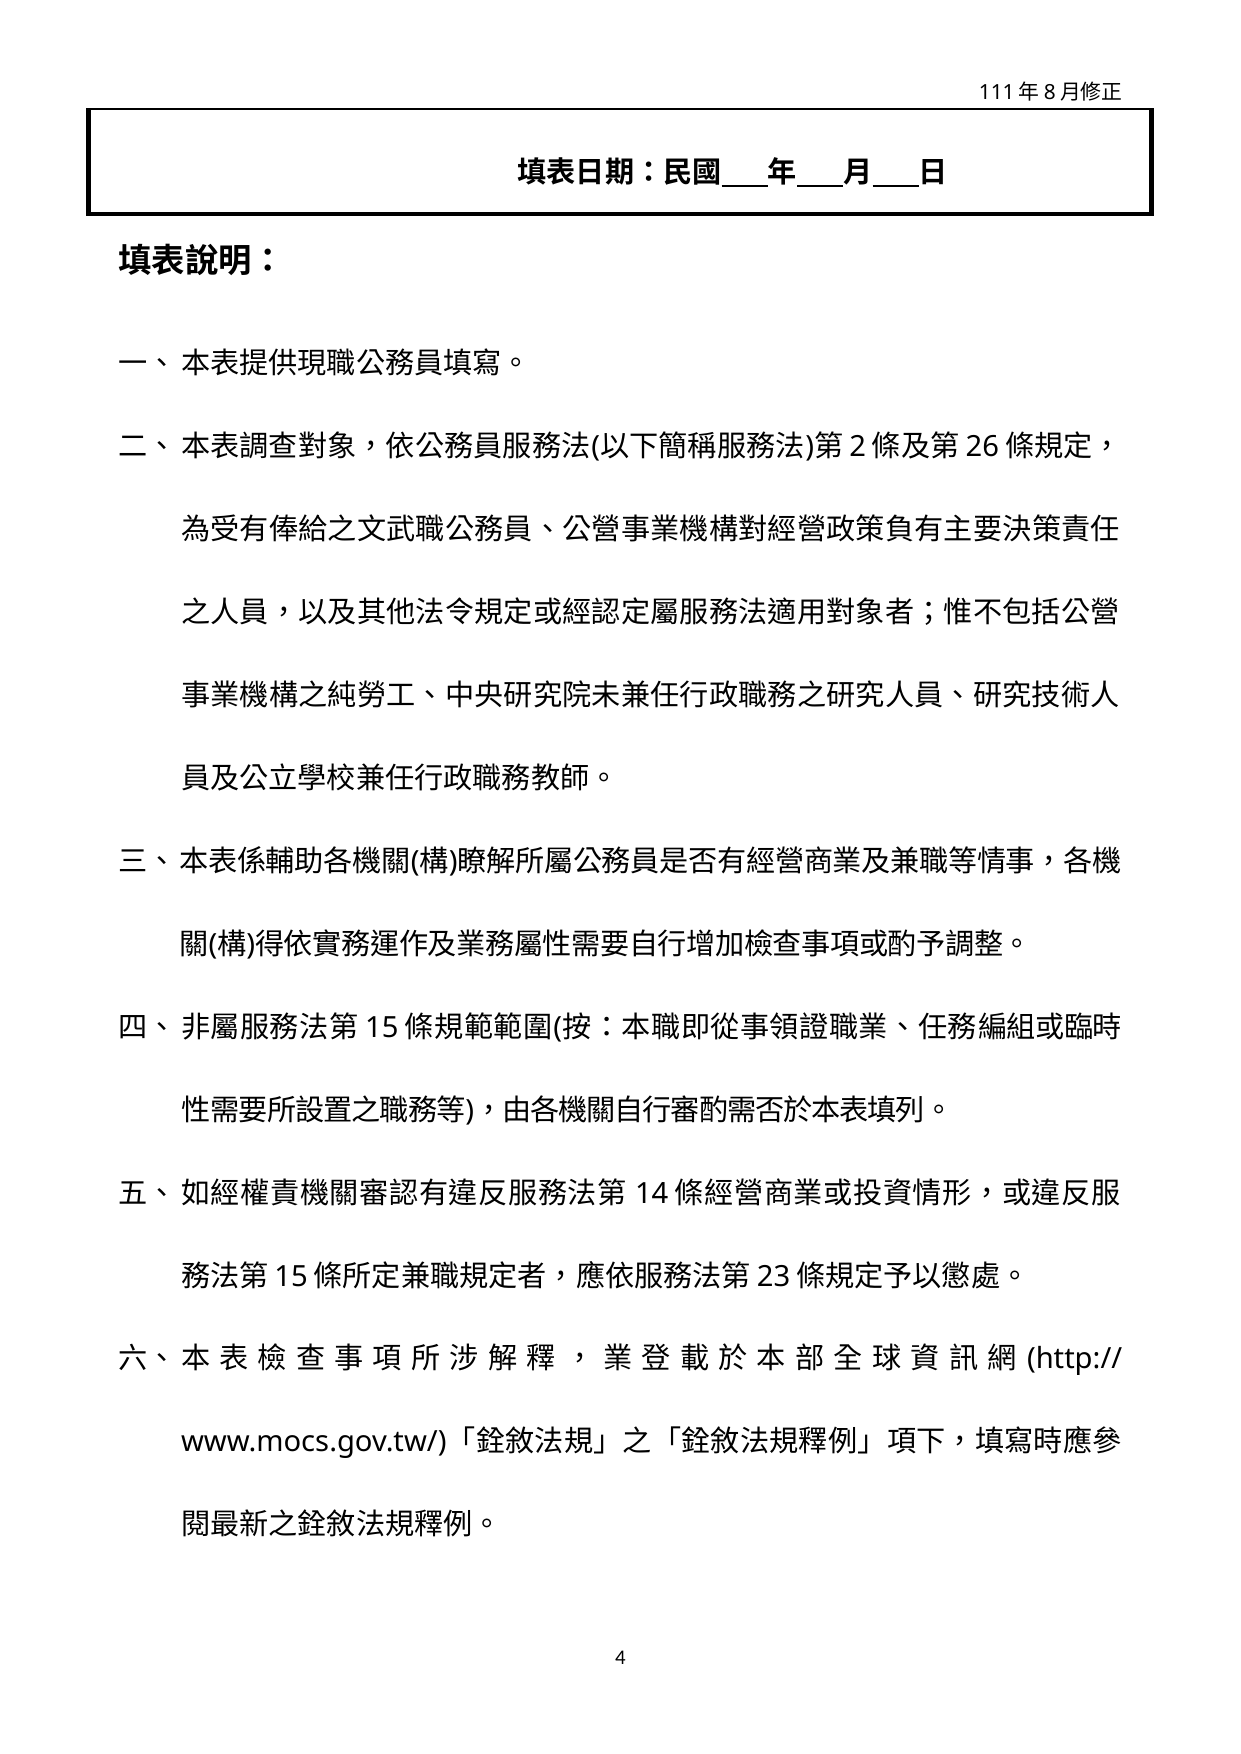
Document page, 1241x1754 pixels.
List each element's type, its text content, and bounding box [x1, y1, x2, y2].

list 如經權責機關審認有違反服務法第14條經營商業或投資情形，或違反服務法第15條所定兼職規定者，應依服務法第23條規定予以懲處。 [118, 1149, 1122, 1315]
list 非屬服務法第15條規範範圍(按：本職即從事領證職業、任務編組或臨時性需要所設置之職務等)，由各機關自行審酌需否於本表填列。 [118, 983, 1122, 1149]
list 本表調查對象，依公務員服務法(以下簡稱服務法)第2條及第26條規定，為受有俸給之文武職公務員、公營事業機構對經營政策負有主要決策責任之人員，以及其他法令規定或經認定屬服務法適用對象者；惟不包括公營事業機構之純勞工、中央研究院未兼任行政職務之研究人員、研究技術人員及公立學校兼任行政職務教師。 [118, 403, 1122, 817]
list 本表係輔助各機關(構)瞭解所屬公務員是否有經營商業及兼職等情事，各機關(構)得依實務運作及業務屬性需要自行增加檢查事項或酌予調整。 [118, 817, 1122, 983]
list 本表提供現職公務員填寫。 [118, 320, 1122, 403]
table_cell 填表日期：民國 年 月 日 [91, 110, 1149, 211]
list 本表檢查事項所涉解釋，業登載於本部全球資訊網(http://www.mocs.gov.tw/)「銓敘法規」之「銓敘法規釋例」項下，填寫時應參閱最新之銓敘法規釋例。 [118, 1315, 1122, 1563]
text 填表說明： [118, 216, 1122, 299]
